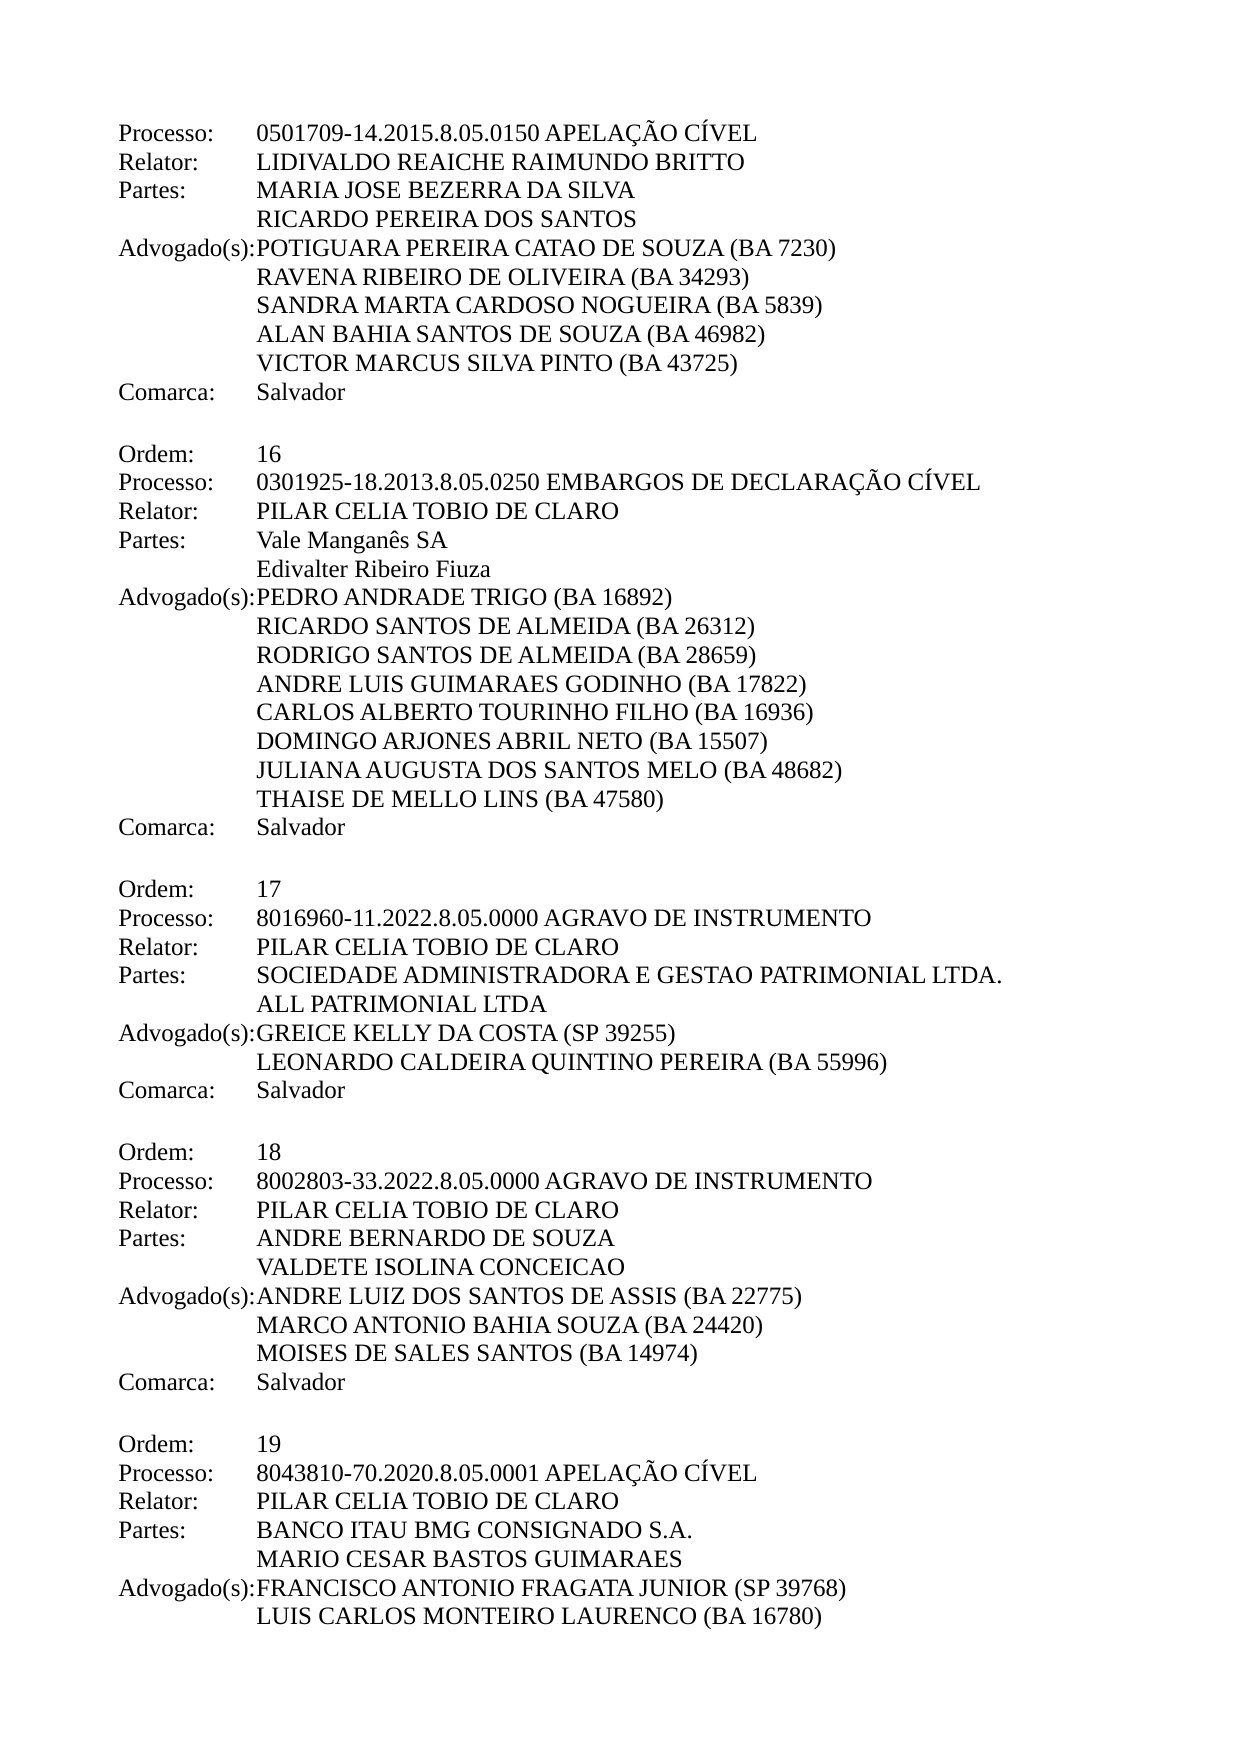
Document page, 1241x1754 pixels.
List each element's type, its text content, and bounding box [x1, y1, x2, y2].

table_cell Relator: [118, 1195, 256, 1223]
table_cell DOMINGO ARJONES ABRIL NETO (BA 15507) [256, 726, 984, 755]
table_cell Partes: [118, 960, 256, 989]
table_cell [118, 611, 256, 640]
table_cell 0301925-18.2013.8.05.0250 EMBARGOS DE DECLARAÇÃO CÍVEL [256, 468, 984, 496]
table_cell [118, 204, 256, 233]
table_cell Partes: [118, 1224, 256, 1252]
table_cell Advogado(s): [118, 1018, 256, 1047]
table_cell Relator: [118, 147, 256, 176]
table_cell Relator: [118, 496, 256, 525]
table_cell Advogado(s): [118, 1281, 256, 1310]
table_cell 0501709-14.2015.8.05.0150 APELAÇÃO CÍVEL [256, 118, 846, 147]
table_cell [118, 1544, 256, 1573]
table_cell LIDIVALDO REAICHE RAIMUNDO BRITTO [256, 147, 846, 176]
table_cell VALDETE ISOLINA CONCEICAO [256, 1252, 877, 1281]
table_header 16 [256, 439, 984, 467]
table_cell [118, 262, 256, 291]
table_cell Comarca: [118, 813, 256, 841]
table_cell RODRIGO SANTOS DE ALMEIDA (BA 28659) [256, 640, 984, 669]
table_header 18 [256, 1137, 877, 1166]
table_cell 8002803-33.2022.8.05.0000 AGRAVO DE INSTRUMENTO [256, 1166, 877, 1195]
table_cell [118, 755, 256, 784]
table_cell Processo: [118, 1458, 256, 1486]
table_cell PEDRO ANDRADE TRIGO (BA 16892) [256, 583, 984, 611]
table_cell ALAN BAHIA SANTOS DE SOUZA (BA 46982) [256, 319, 846, 348]
table_cell [118, 989, 256, 1018]
table_cell ANDRE LUIZ DOS SANTOS DE ASSIS (BA 22775) [256, 1281, 877, 1310]
table_cell PILAR CELIA TOBIO DE CLARO [256, 932, 1011, 960]
table_cell [118, 1310, 256, 1338]
table_cell MARIO CESAR BASTOS GUIMARAES [256, 1544, 853, 1573]
table_cell PILAR CELIA TOBIO DE CLARO [256, 496, 984, 525]
table_cell Advogado(s): [118, 583, 256, 611]
table_cell JULIANA AUGUSTA DOS SANTOS MELO (BA 48682) [256, 755, 984, 784]
table_cell Processo: [118, 903, 256, 932]
table_cell Salvador [256, 1075, 1011, 1104]
table_cell ALL PATRIMONIAL LTDA [256, 989, 1011, 1018]
table_cell [118, 1339, 256, 1367]
table_cell THAISE DE MELLO LINS (BA 47580) [256, 784, 984, 812]
table_cell Vale Manganês SA [256, 525, 984, 554]
table_cell SOCIEDADE ADMINISTRADORA E GESTAO PATRIMONIAL LTDA. [256, 960, 1011, 989]
table_cell Advogado(s): [118, 233, 256, 262]
table_cell Salvador [256, 1367, 877, 1396]
table_cell Processo: [118, 1166, 256, 1195]
table_cell Comarca: [118, 377, 256, 406]
table_header 17 [256, 874, 1011, 903]
table_cell [118, 1601, 256, 1630]
table_cell 8016960-11.2022.8.05.0000 AGRAVO DE INSTRUMENTO [256, 903, 1011, 932]
table_header Ordem: [118, 439, 256, 467]
table_cell Partes: [118, 176, 256, 204]
table_cell Salvador [256, 813, 984, 841]
table_cell GREICE KELLY DA COSTA (SP 39255) [256, 1018, 1011, 1047]
table_cell MOISES DE SALES SANTOS (BA 14974) [256, 1339, 877, 1367]
table_cell [118, 1047, 256, 1075]
table_cell ANDRE LUIS GUIMARAES GODINHO (BA 17822) [256, 669, 984, 697]
table_cell RICARDO PEREIRA DOS SANTOS [256, 204, 846, 233]
table_cell Salvador [256, 377, 846, 406]
table_cell MARCO ANTONIO BAHIA SOUZA (BA 24420) [256, 1310, 877, 1338]
table_header 19 [256, 1429, 853, 1458]
table_cell [118, 291, 256, 319]
table_cell VICTOR MARCUS SILVA PINTO (BA 43725) [256, 348, 846, 377]
table_header Ordem: [118, 1137, 256, 1166]
table_cell LUIS CARLOS MONTEIRO LAURENCO (BA 16780) [256, 1601, 853, 1630]
table_cell [118, 669, 256, 697]
table_cell [118, 319, 256, 348]
table_cell MARIA JOSE BEZERRA DA SILVA [256, 176, 846, 204]
table_cell PILAR CELIA TOBIO DE CLARO [256, 1486, 853, 1515]
table_cell Relator: [118, 932, 256, 960]
table_cell SANDRA MARTA CARDOSO NOGUEIRA (BA 5839) [256, 291, 846, 319]
table_cell 8043810-70.2020.8.05.0001 APELAÇÃO CÍVEL [256, 1458, 853, 1486]
table_cell BANCO ITAU BMG CONSIGNADO S.A. [256, 1515, 853, 1544]
table_cell Partes: [118, 1515, 256, 1544]
table_cell LEONARDO CALDEIRA QUINTINO PEREIRA (BA 55996) [256, 1047, 1011, 1075]
table_cell Advogado(s): [118, 1573, 256, 1601]
table_cell [118, 1252, 256, 1281]
table_cell RICARDO SANTOS DE ALMEIDA (BA 26312) [256, 611, 984, 640]
table_cell FRANCISCO ANTONIO FRAGATA JUNIOR (SP 39768) [256, 1573, 853, 1601]
table_cell POTIGUARA PEREIRA CATAO DE SOUZA (BA 7230) [256, 233, 846, 262]
table_header Ordem: [118, 1429, 256, 1458]
table_cell Comarca: [118, 1075, 256, 1104]
table_cell PILAR CELIA TOBIO DE CLARO [256, 1195, 877, 1223]
table_cell RAVENA RIBEIRO DE OLIVEIRA (BA 34293) [256, 262, 846, 291]
table_cell Partes: [118, 525, 256, 554]
table_cell [118, 726, 256, 755]
table_cell [118, 698, 256, 726]
table_cell [118, 348, 256, 377]
table_cell Processo: [118, 118, 256, 147]
table_cell CARLOS ALBERTO TOURINHO FILHO (BA 16936) [256, 698, 984, 726]
table_cell Relator: [118, 1486, 256, 1515]
table_cell Edivalter Ribeiro Fiuza [256, 554, 984, 582]
table_cell [118, 640, 256, 669]
table_header Ordem: [118, 874, 256, 903]
table_cell [118, 784, 256, 812]
table_cell [118, 554, 256, 582]
table_cell Processo: [118, 468, 256, 496]
table_cell ANDRE BERNARDO DE SOUZA [256, 1224, 877, 1252]
table_cell Comarca: [118, 1367, 256, 1396]
